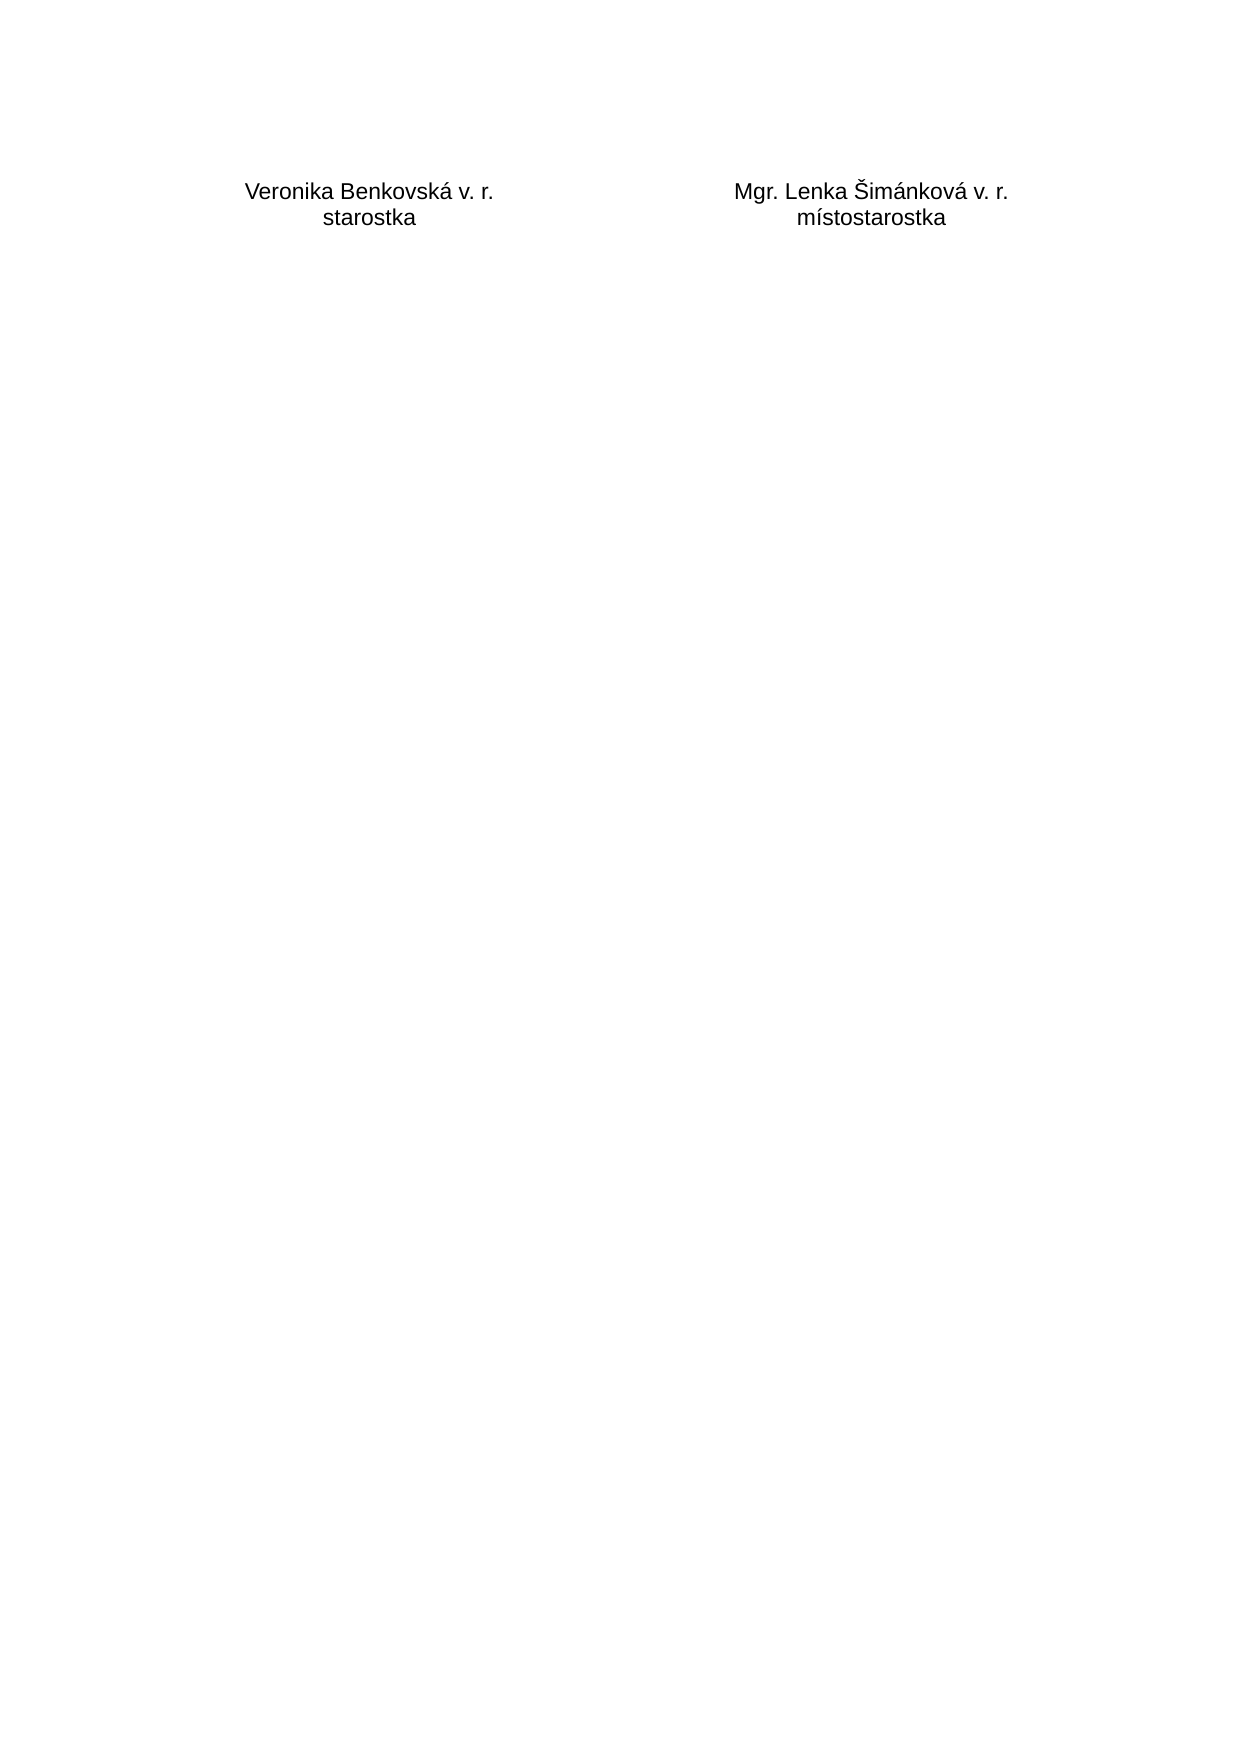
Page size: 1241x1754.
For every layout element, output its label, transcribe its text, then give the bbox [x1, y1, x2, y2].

table_cell [620, 236, 1122, 354]
table_cell [118, 236, 620, 354]
table_header Veronika Benkovská v. r. starostka [118, 118, 620, 236]
table_header Mgr. Lenka Šimánková v. r. místostarostka [620, 118, 1122, 236]
